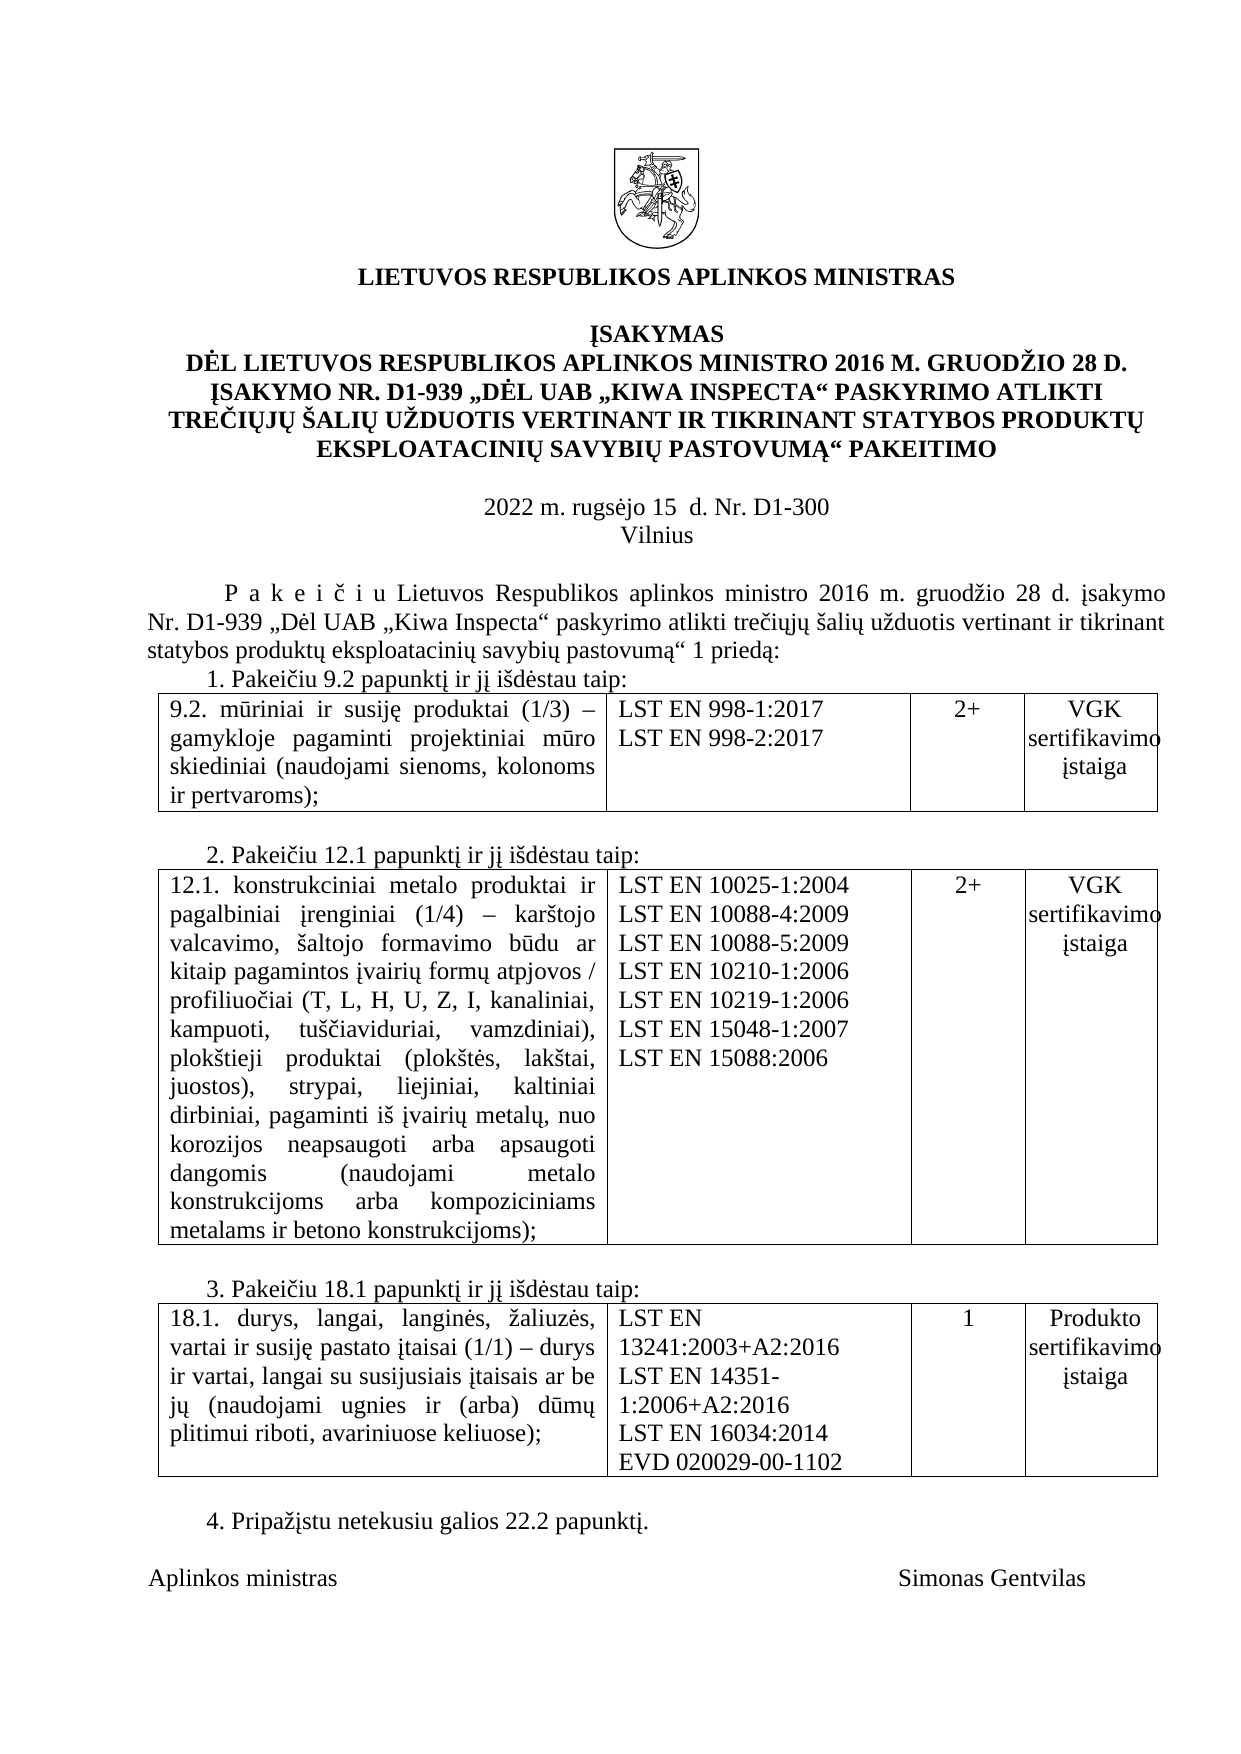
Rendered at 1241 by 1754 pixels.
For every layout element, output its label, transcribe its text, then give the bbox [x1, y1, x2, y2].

table_header 9.2. mūriniai ir susiję produktai (1/3) – gamykloje pagaminti projektiniai mūro skiediniai (naudojami sienoms, kolonoms ir pertvaroms); [159, 694, 606, 811]
table_header VGK sertifikavimo įstaiga [1026, 870, 1157, 1244]
table_header LST EN 13241:2003+A2:2016 LST EN 14351-1:2006+A2:2016 LST EN 16034:2014 EVD 020029-00-1102 [608, 1304, 911, 1476]
text DĖL LIETUVOS RESPUBLIKOS APLINKOS MINISTRO 2016 M. GRUODŽIO 28 D. ĮSAKYMO NR. D1-939 „DĖL UAB „KIWA INSPECTA“ PASKYRIMO ATLIKTI TREČIŲJŲ ŠALIŲ UŽDUOTIS VERTINANT IR TIKRINANT STATYBOS PRODUKTŲ EKSPLOATACINIŲ SAVYBIŲ PASTOVUMĄ“ PAKEITIMO [147, 348, 1166, 463]
text LIETUVOS RESPUBLIKOS APLINKOS MINISTRAS [147, 262, 1166, 290]
text Aplinkos ministras Simonas Gentvilas [148, 1563, 1163, 1592]
table_header 2+ [911, 694, 1024, 811]
table_header 12.1. konstrukciniai metalo produktai ir pagalbiniai įrenginiai (1/4) – karštojo valcavimo, šaltojo formavimo būdu ar kitaip pagamintos įvairių formų atpjovos / profiliuočiai (T, L, H, U, Z, I, kanaliniai, kampuoti, tuščiaviduriai, vamzdiniai), plokštieji produktai (plokštės, lakštai, juostos), strypai, liejiniai, kaltiniai dirbiniai, pagaminti iš įvairių metalų, nuo korozijos neapsaugoti arba apsaugoti dangomis (naudojami metalo konstrukcijoms arba kompoziciniams metalams ir betono konstrukcijoms); [159, 870, 607, 1244]
text 3. Pakeičiu 18.1 papunktį ir jį išdėstau taip: [147, 1274, 1166, 1302]
text 1. Pakeičiu 9.2 papunktį ir jį išdėstau taip: [147, 664, 1166, 693]
text 2022 m. rugsėjo 15 d. Nr. D1-300 [147, 492, 1166, 520]
table_header 18.1. durys, langai, langinės, žaliuzės, vartai ir susiję pastato įtaisai (1/1) – durys ir vartai, langai su susijusiais įtaisais ar be jų (naudojami ugnies ir (arba) dūmų plitimui riboti, avariniuose keliuose); [159, 1304, 607, 1476]
table_header 2+ [912, 870, 1025, 1244]
table_header Produkto sertifikavimo įstaiga [1026, 1304, 1157, 1476]
text 4. Pripažįstu netekusiu galios 22.2 papunktį. [147, 1506, 1166, 1534]
text P a k e i č i u Lietuvos Respublikos aplinkos ministro 2016 m. gruodžio 28 d. įsakymo Nr. D1-939 „Dėl UAB „Kiwa Inspecta“ paskyrimo atlikti trečiųjų šalių užduotis vertinant ir tikrinant statybos produktų eksploatacinių savybių pastovumą“ 1 priedą: [147, 578, 1166, 664]
table_header 1 [912, 1304, 1025, 1476]
table_header LST EN 998-1:2017 LST EN 998-2:2017 [607, 694, 910, 811]
text Vilnius [147, 520, 1166, 549]
table_header LST EN 10025-1:2004 LST EN 10088-4:2009 LST EN 10088-5:2009 LST EN 10210-1:2006 LST EN 10219-1:2006 LST EN 15048-1:2007 LST EN 15088:2006 [608, 870, 911, 1244]
text 2. Pakeičiu 12.1 papunktį ir jį išdėstau taip: [147, 840, 1166, 869]
text ĮSAKYMAS [147, 319, 1166, 348]
table_header VGK sertifikavimo įstaiga [1025, 694, 1157, 811]
